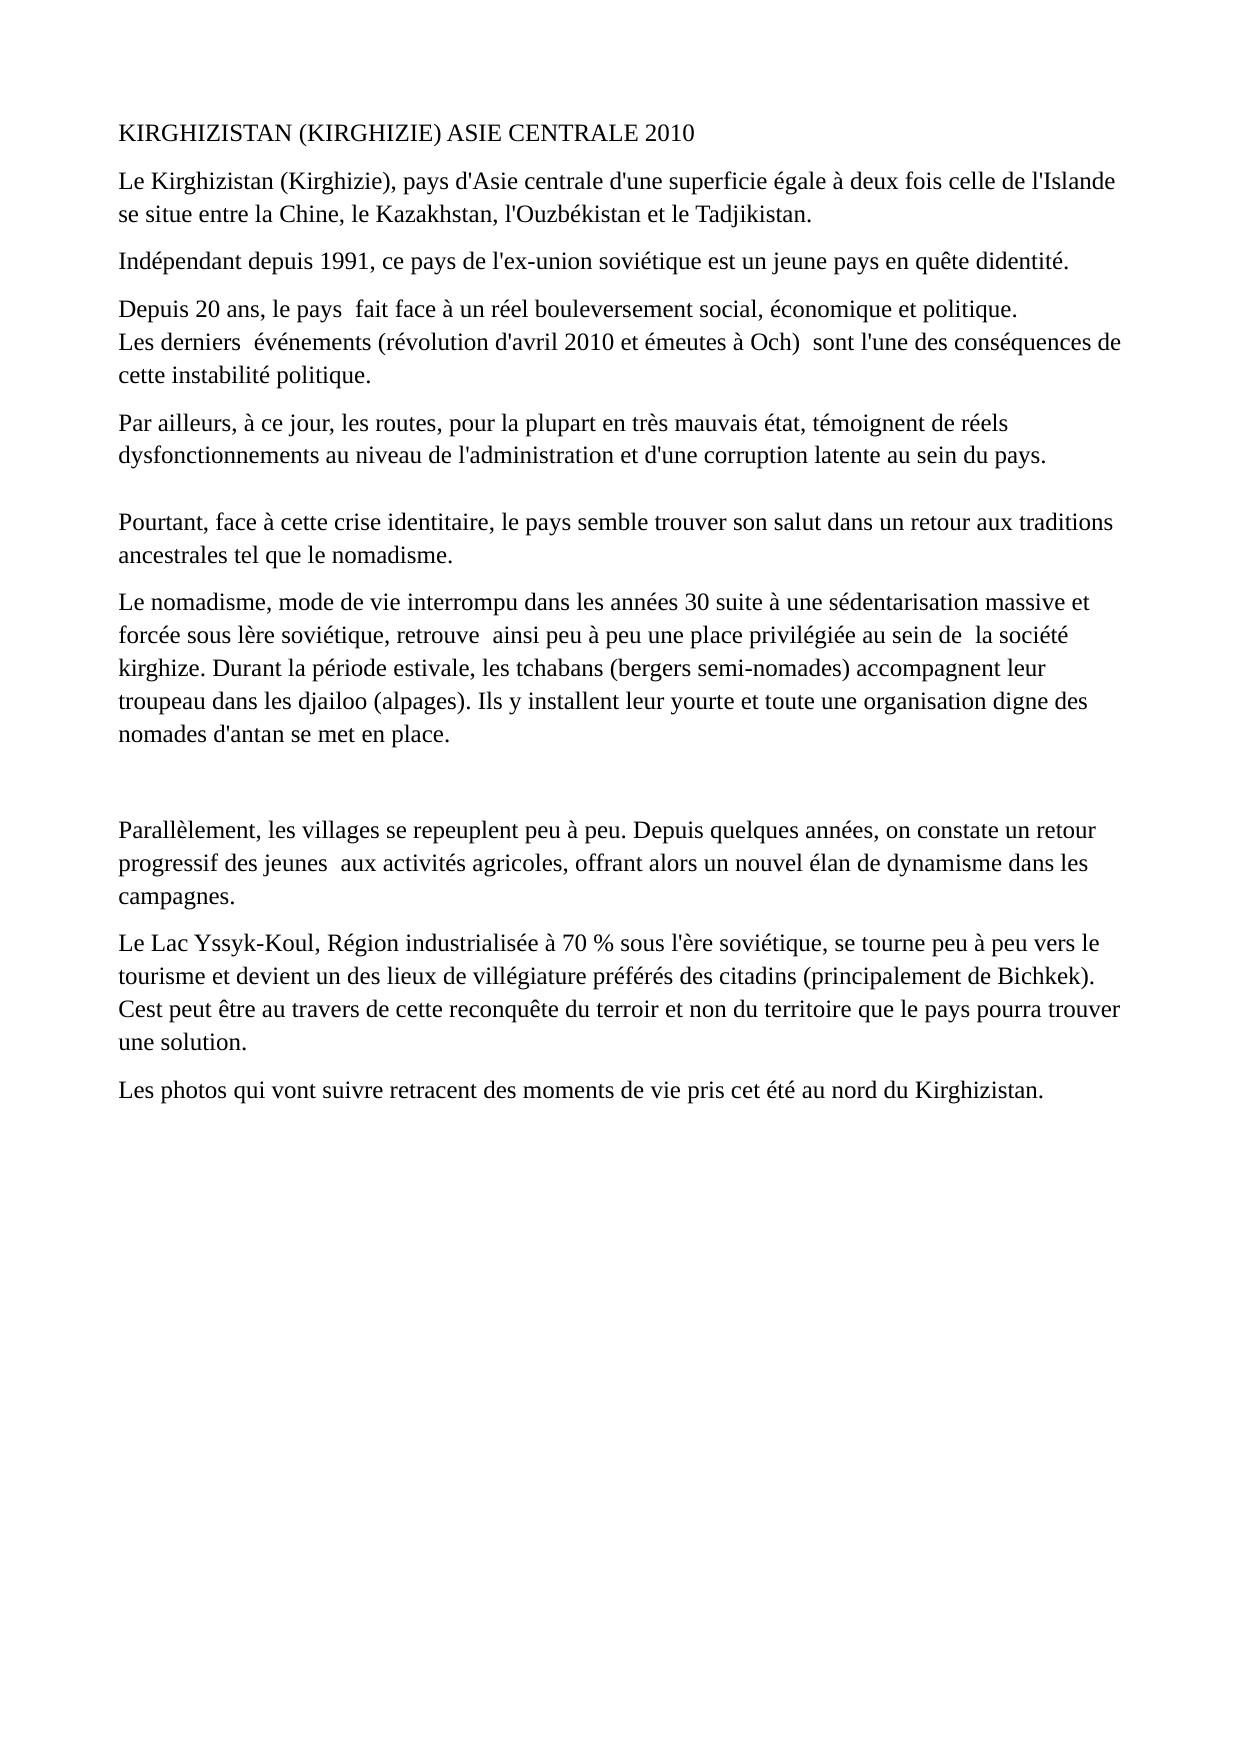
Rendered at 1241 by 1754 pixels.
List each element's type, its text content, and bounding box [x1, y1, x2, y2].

text Les photos qui vont suivre retracent des moments de vie pris cet été au nord du Kirghizistan. [118, 1075, 1122, 1104]
text Le nomadisme, mode de vie interrompu dans les années 30 suite à une sédentarisation massive et forcée sous lère soviétique, retrouve ainsi peu à peu une place privilégiée au sein de la société kirghize. Durant la période estivale, les tchabans (bergers semi-nomades) accompagnent leur troupeau dans les djailoo (alpages). Ils y installent leur yourte et toute une organisation digne des nomades d'antan se met en place. [118, 587, 1122, 748]
text Le Lac Yssyk-Koul, Région industrialisée à 70 % sous l'ère soviétique, se tourne peu à peu vers le tourisme et devient un des lieux de villégiature préférés des citadins (principalement de Bichkek). Cest peut être au travers de cette reconquête du terroir et non du territoire que le pays pourra trouver une solution. [118, 928, 1122, 1056]
text KIRGHIZISTAN (KIRGHIZIE) ASIE CENTRALE 2010 [118, 118, 1122, 147]
text ﻿Parallèlement, les villages se repeuplent peu à peu. Depuis quelques années, on constate un retour progressif des jeunes aux activités agricoles, offrant alors un nouvel élan de dynamisme dans les campagnes. [118, 814, 1122, 909]
text Par ailleurs, à ce jour, les routes, pour la plupart en très mauvais état, témoignent de réels dysfonctionnements au niveau de l'administration et d'une corruption latente au sein du pays. Pourtant, face à cette crise identitaire, le pays semble trouver son salut dans un retour aux traditions ancestrales tel que le nomadisme. [118, 408, 1122, 568]
text Depuis 20 ans, le pays fait face à un réel bouleversement social, économique et politique. Les derniers événements (révolution d'avril 2010 et émeutes à Och) sont l'une des conséquences de cette instabilité politique. [118, 294, 1122, 389]
text Indépendant depuis 1991, ce pays de l'ex-union soviétique est un jeune pays en quête didentité. [118, 246, 1122, 275]
text Le Kirghizistan (Kirghizie), pays d'Asie centrale d'une superficie égale à deux fois celle de l'Islande se situe entre la Chine, le Kazakhstan, l'Ouzbékistan et le Tadjikistan. [118, 166, 1122, 227]
